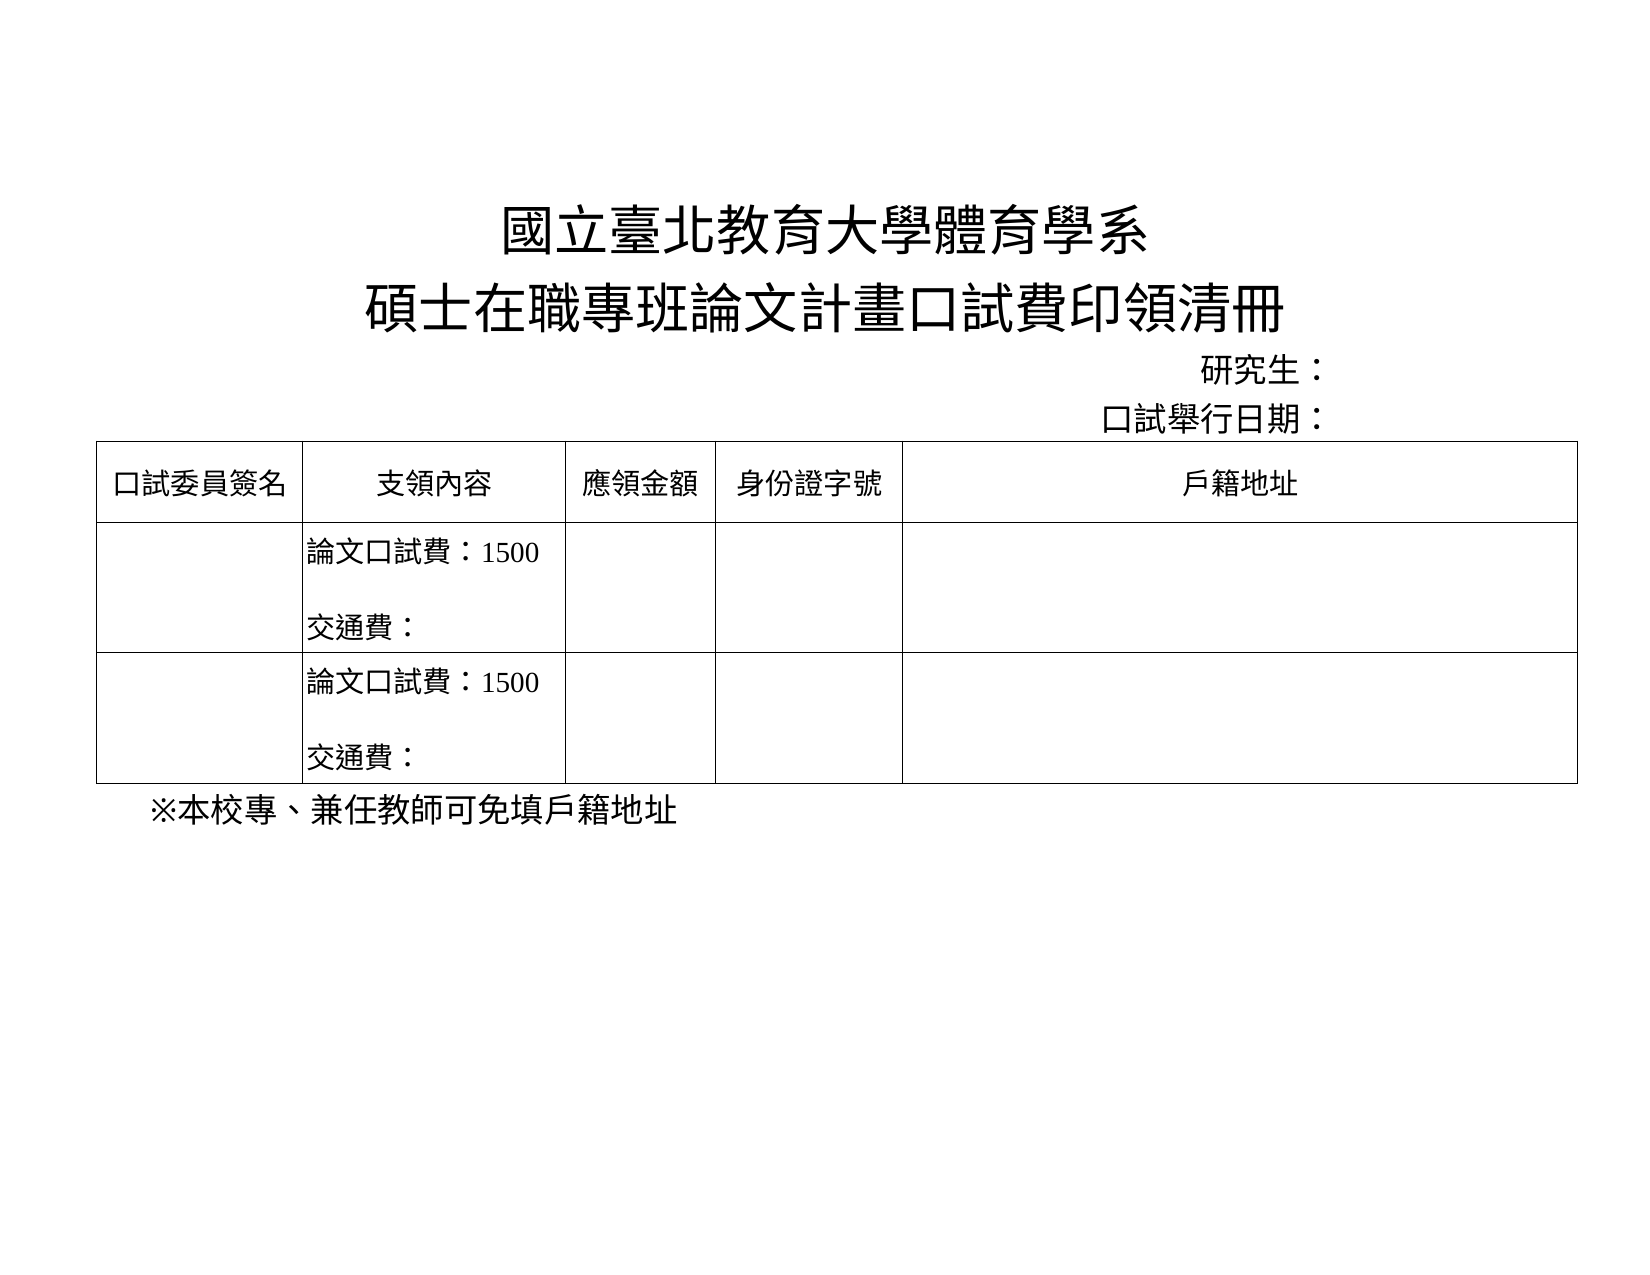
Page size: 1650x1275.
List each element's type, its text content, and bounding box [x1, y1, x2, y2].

table_cell [716, 653, 902, 783]
table_cell [566, 653, 715, 783]
table_header 身份證字號 [716, 442, 902, 522]
text 國立臺北教育大學體育學系 [150, 187, 1500, 266]
table_header 口試委員簽名 [97, 442, 302, 522]
table_cell 論文口試費：1500 交通費： [303, 523, 565, 652]
table_header 應領金額 [566, 442, 715, 522]
table_cell [97, 523, 302, 652]
table_cell [97, 653, 302, 783]
table_cell [903, 653, 1577, 783]
table_cell [903, 523, 1577, 652]
table_header 戶籍地址 [903, 442, 1577, 522]
table_cell 論文口試費：1500 交通費： [303, 653, 565, 783]
table_cell [716, 523, 902, 652]
text ※本校專、兼任教師可免填戶籍地址 [150, 784, 1500, 832]
text 碩士在職專班論文計畫口試費印領清冊 [150, 266, 1500, 344]
table_cell [566, 523, 715, 652]
text 口試舉行日期： [150, 392, 1500, 441]
table_header 支領內容 [303, 442, 565, 522]
text 研究生： [150, 344, 1500, 392]
